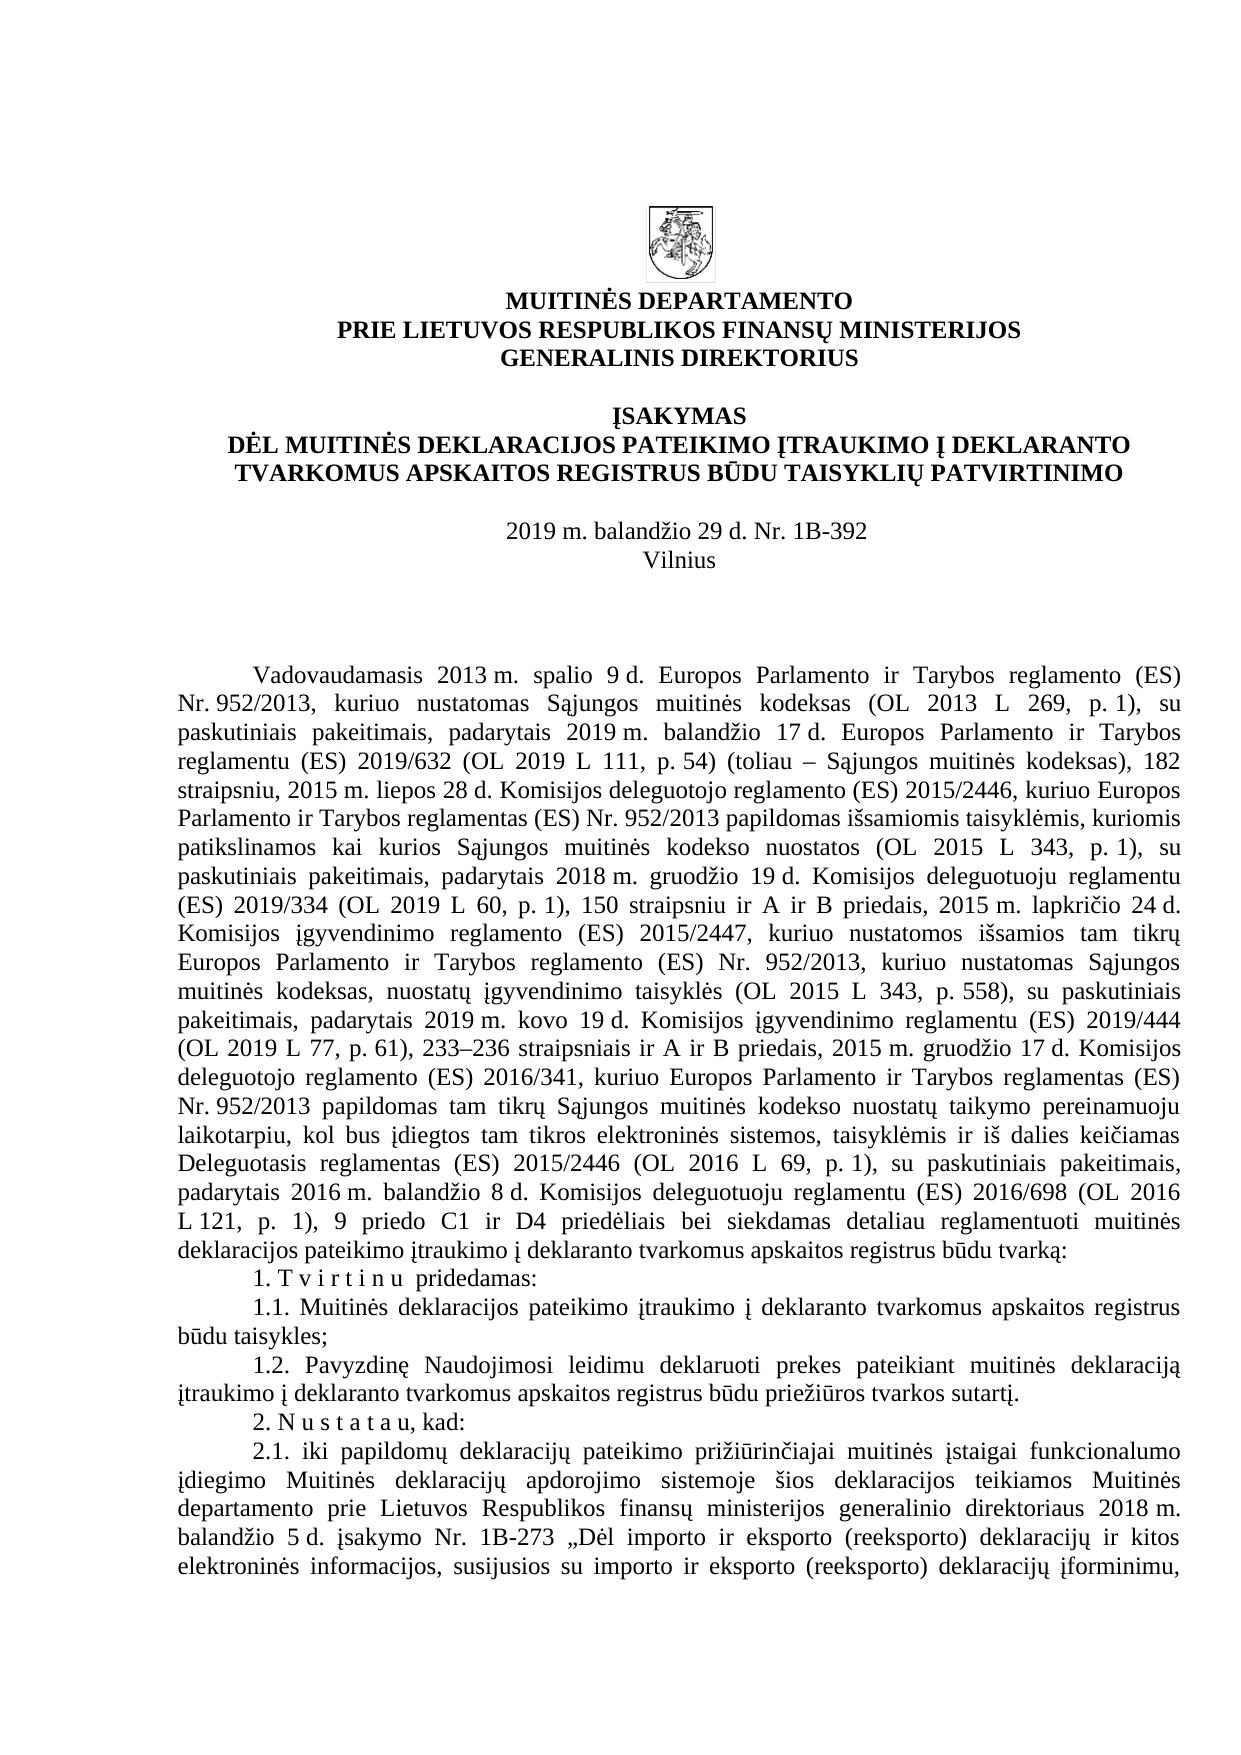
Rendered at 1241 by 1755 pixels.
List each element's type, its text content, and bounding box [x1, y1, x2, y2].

text 1.2. Pavyzdinę Naudojimosi leidimu deklaruoti prekes pateikiant muitinės deklaraciją įtraukimo į deklaranto tvarkomus apskaitos registrus būdu priežiūros tvarkos sutartį. [177, 1350, 1181, 1407]
text 1.1. Muitinės deklaracijos pateikimo įtraukimo į deklaranto tvarkomus apskaitos registrus būdu taisykles; [177, 1292, 1181, 1350]
text 2.1. iki papildomų deklaracijų pateikimo prižiūrinčiajai muitinės įstaigai funkcionalumo įdiegimo Muitinės deklaracijų apdorojimo sistemoje šios deklaracijos teikiamos Muitinės departamento prie Lietuvos Respublikos finansų ministerijos generalinio direktoriaus 2018 m. balandžio 5 d. įsakymo Nr. 1B-273 „Dėl importo ir eksporto (reeksporto) deklaracijų ir kitos elektroninės informacijos, susijusios su importo ir eksporto (reeksporto) deklaracijų įforminimu, [177, 1436, 1181, 1580]
text MUITINĖS DEPARTAMENTO [177, 286, 1181, 315]
text PRIE LIETUVOS RESPUBLIKOS FINANSŲ MINISTERIJOS [177, 315, 1181, 343]
text 2019 m. balandžio 29 d. Nr. 1B-392 [192, 516, 1181, 545]
text ĮSAKYMAS [177, 401, 1181, 430]
text 1. T v i r t i n u pridedamas: [177, 1263, 1181, 1292]
text 2. N u s t a t a u, kad: [177, 1407, 1181, 1436]
text DĖL MUITINĖS DEKLARACIJOS PATEIKIMO ĮTraukimo į DEKLARANTO TVARKOMUS APSKAITOS REGISTRUS BŪDU TAISYKLIŲ PATVIRTINIMO [177, 430, 1181, 487]
text Vilnius [177, 545, 1181, 573]
text GENERALINIS DIREKTORIUS [177, 343, 1181, 372]
text Vadovaudamasis 2013 m. spalio 9 d. Europos Parlamento ir Tarybos reglamento (ES) Nr. 952/2013, kuriuo nustatomas Sąjungos muitinės kodeksas (OL 2013 L 269, p. 1), su paskutiniais pakeitimais, padarytais 2019 m. balandžio 17 d. Europos Parlamento ir Tarybos reglamentu (ES) 2019/632 (OL 2019 L 111, p. 54) (toliau – Sąjungos muitinės kodeksas), 182 straipsniu, 2015 m. liepos 28 d. Komisijos deleguotojo reglamento (ES) 2015/2446, kuriuo Europos Parlamento ir Tarybos reglamentas (ES) Nr. 952/2013 papildomas išsamiomis taisyklėmis, kuriomis patikslinamos kai kurios Sąjungos muitinės kodekso nuostatos (OL 2015 L 343, p. 1), su paskutiniais pakeitimais, padarytais 2018 m. gruodžio 19 d. Komisijos deleguotuoju reglamentu (ES) 2019/334 (OL 2019 L 60, p. 1), 150 straipsniu ir A ir B priedais, 2015 m. lapkričio 24 d. Komisijos įgyvendinimo reglamento (ES) 2015/2447, kuriuo nustatomos išsamios tam tikrų Europos Parlamento ir Tarybos reglamento (ES) Nr. 952/2013, kuriuo nustatomas Sąjungos muitinės kodeksas, nuostatų įgyvendinimo taisyklės (OL 2015 L 343, p. 558), su paskutiniais pakeitimais, padarytais 2019 m. kovo 19 d. Komisijos įgyvendinimo reglamentu (ES) 2019/444 (OL 2019 L 77, p. 61), 233–236 straipsniais ir A ir B priedais, 2015 m. gruodžio 17 d. Komisijos deleguotojo reglamento (ES) 2016/341, kuriuo Europos Parlamento ir Tarybos reglamentas (ES) Nr. 952/2013 papildomas tam tikrų Sąjungos muitinės kodekso nuostatų taikymo pereinamuoju laikotarpiu, kol bus įdiegtos tam tikros elektroninės sistemos, taisyklėmis ir iš dalies keičiamas Deleguotasis reglamentas (ES) 2015/2446 (OL 2016 L 69, p. 1), su paskutiniais pakeitimais, padarytais 2016 m. balandžio 8 d. Komisijos deleguotuoju reglamentu (ES) 2016/698 (OL 2016 L 121, p. 1), 9 priedo C1 ir D4 priedėliais bei siekdamas detaliau reglamentuoti muitinės deklaracijos pateikimo įtraukimo į deklaranto tvarkomus apskaitos registrus būdu tvarką: [177, 660, 1181, 1263]
